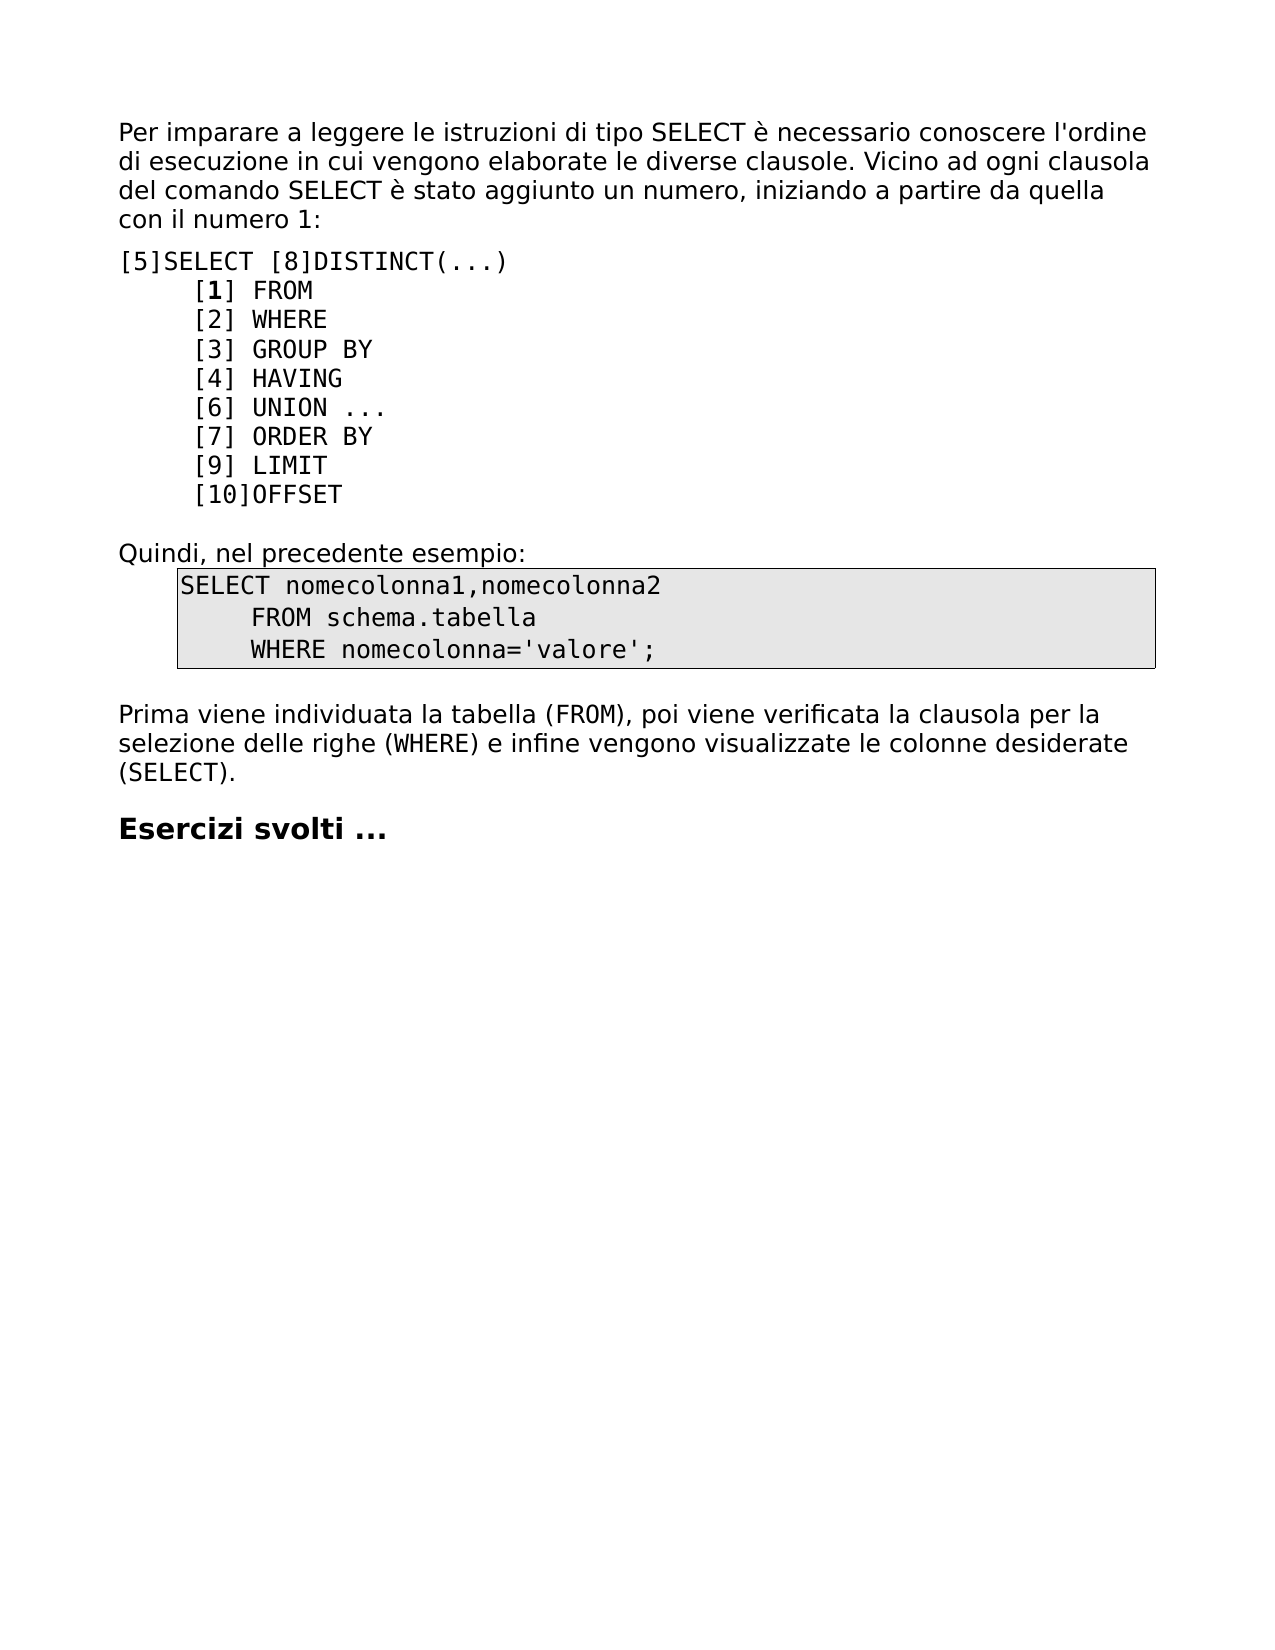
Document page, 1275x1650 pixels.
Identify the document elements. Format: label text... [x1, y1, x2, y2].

text [1] FROM [118, 276, 1157, 306]
text [10]OFFSET [118, 481, 1157, 510]
text [4] HAVING [118, 364, 1157, 393]
text [9] LIMIT [118, 451, 1157, 481]
text [2] WHERE [118, 306, 1157, 335]
text SELECT nomecolonna1,nomecolonna2 [178, 569, 1155, 600]
text [3] GROUP BY [118, 335, 1157, 364]
text [5]SELECT [8]DISTINCT(...) [118, 247, 1157, 276]
text [6] UNION ... [118, 393, 1157, 422]
text FROM schema.tabella [178, 600, 1155, 632]
text [7] ORDER BY [118, 422, 1157, 451]
text Prima viene individuata la tabella (FROM), poi viene verificata la clausola per la selezione delle righe (WHERE) e infine vengono visualizzate le colonne desiderate (SELECT). [118, 700, 1157, 788]
text WHERE nomecolonna='valore'; [178, 632, 1155, 668]
text Per imparare a leggere le istruzioni di tipo SELECT è necessario conoscere l'ordine di esecuzione in cui vengono elaborate le diverse clausole. Vicino ad ogni clausola del comando SELECT è stato aggiunto un numero, iniziando a partire da quella con il numero 1: [118, 118, 1157, 235]
text Quindi, nel precedente esempio: [118, 539, 1157, 568]
subtitle Esercizi svolti ... [118, 813, 1157, 847]
